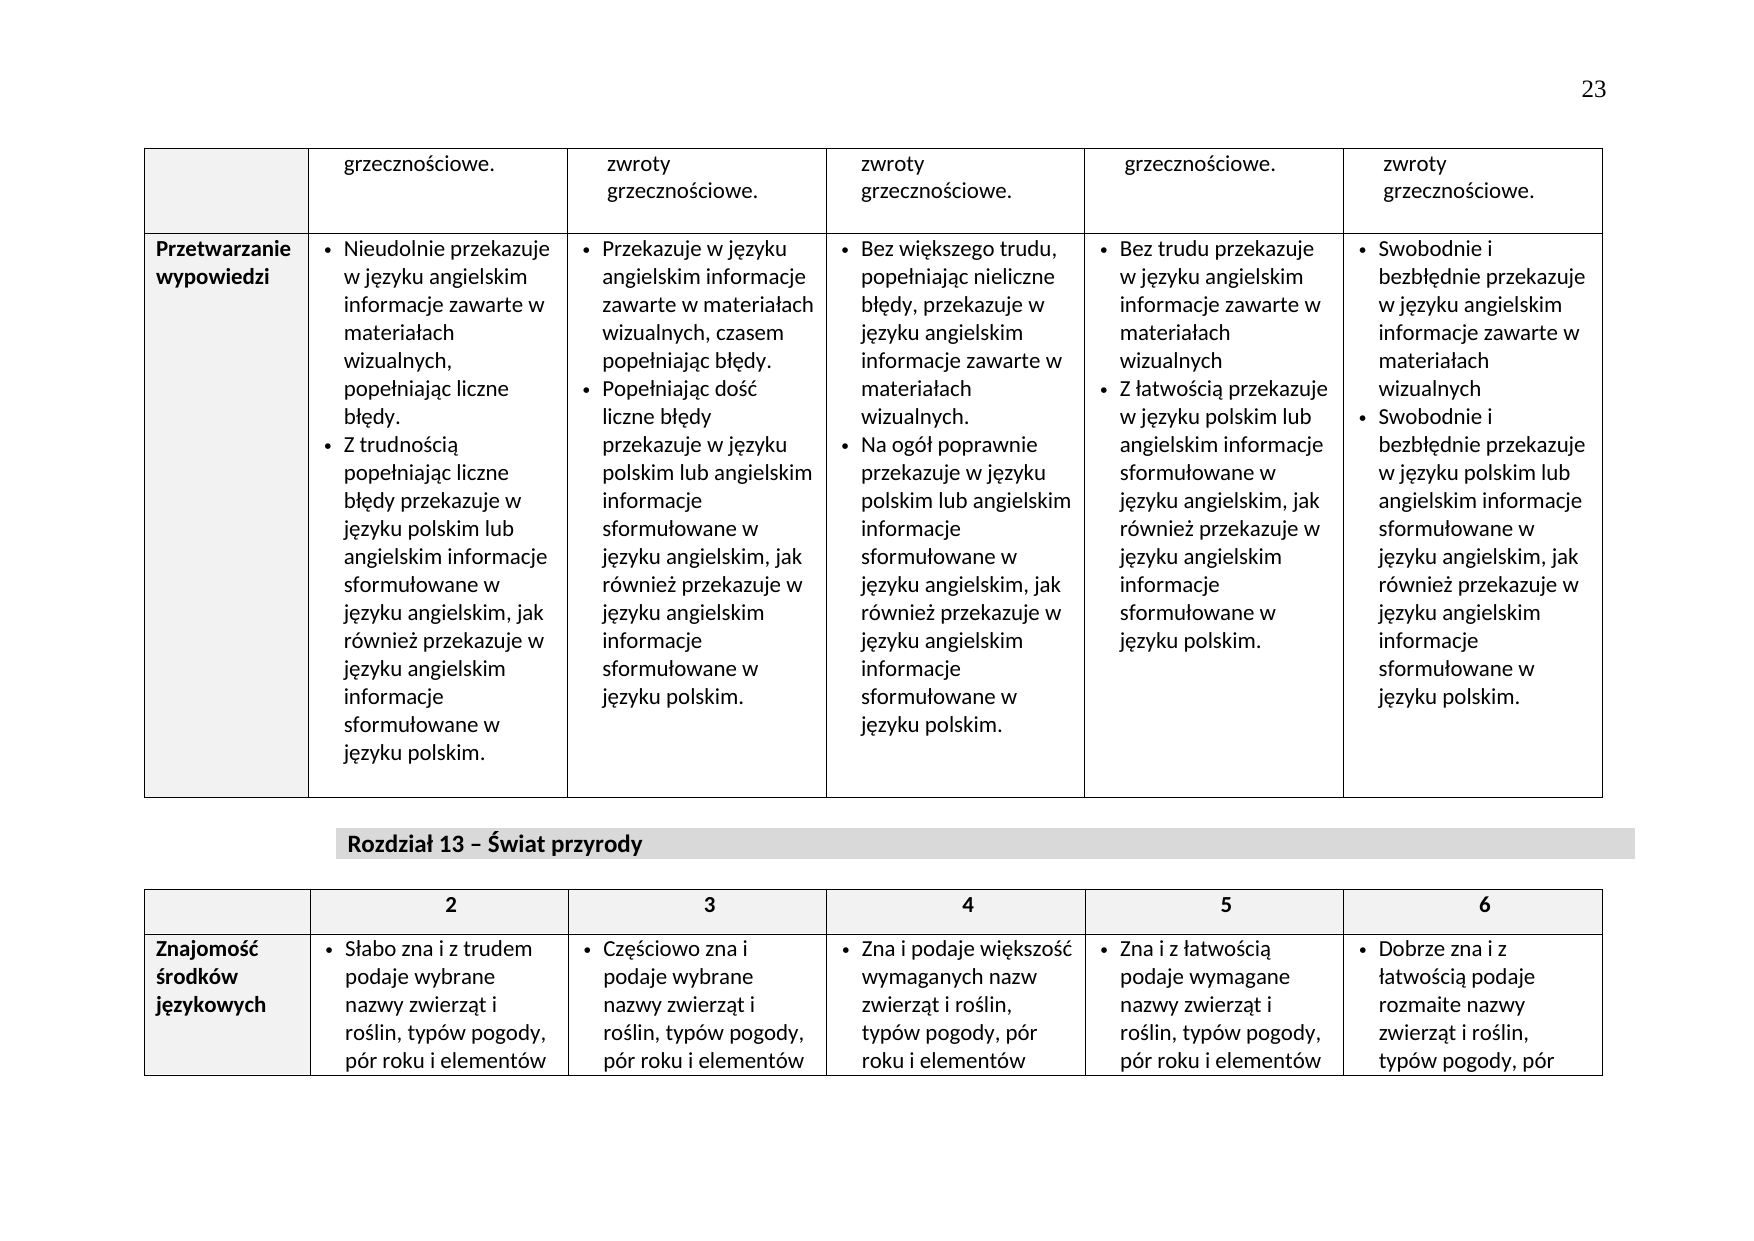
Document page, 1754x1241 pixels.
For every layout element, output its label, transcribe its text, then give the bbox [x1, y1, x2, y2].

table_cell Przekazuje w języku angielskim informacje zawarte w materiałach wizualnych, czasem popełniając błędy. Popełniając dość liczne błędy przekazuje w języku polskim lub angielskim informacje sformułowane w języku angielskim, jak również przekazuje w języku angielskim informacje sformułowane w języku polskim. [568, 234, 826, 797]
table_header [145, 890, 310, 933]
table_header 2 [311, 890, 568, 933]
table_header Rozdział 13 – Świat przyrody [336, 828, 1635, 859]
table_cell Bez trudu przekazuje w języku angielskim informacje zawarte w materiałach wizualnych Z łatwością przekazuje w języku polskim lub angielskim informacje sformułowane w języku angielskim, jak również przekazuje w języku angielskim informacje sformułowane w języku polskim. [1085, 234, 1343, 797]
table_cell Przetwarzanie wypowiedzi [145, 234, 308, 797]
table_cell Swobodnie i bezbłędnie przekazuje w języku angielskim informacje zawarte w materiałach wizualnych Swobodnie i bezbłędnie przekazuje w języku polskim lub angielskim informacje sformułowane w języku angielskim, jak również przekazuje w języku angielskim informacje sformułowane w języku polskim. [1344, 234, 1602, 797]
table_header 4 [827, 890, 1085, 933]
table_header 6 [1344, 890, 1602, 933]
table_cell Zna i z łatwością podaje wymagane nazwy zwierząt i roślin, typów pogody, pór roku i elementów krajobrazu. Zna i z łatwością posługuje się słownictwem opisującym zagrożenia i ochronę środowiska. Zna zasady posługiwania się przedimkami określonymi i nieokreślonymi; poprawnie stosuje je w wypowiedziach. Zna zasady tworzenia zdań z czasownikami modalnymi can/could; be able to; posługuje się nimi niemal bezbłędnie. Swobodnie i niemal bezbłędnie stosuje zaimki wskazujące this/that i these/those. Zna wymagane wyrażenia typu czasownik+przyimek oraz przymiotnik+przyimek i poprawnie się nimi posługuje. Poprawnie tworzy pytania pośrednie i posługuje się nimi. [1086, 935, 1343, 1074]
table_header 3 [569, 890, 826, 933]
table_cell grzecznościowe. [1085, 149, 1343, 233]
table_cell Częściowo zna i podaje wybrane nazwy zwierząt i roślin, typów pogody, pór roku i elementów [569, 935, 826, 1074]
table_cell zwroty grzecznościowe. [568, 149, 826, 233]
table_cell Znajomość środków językowych [145, 935, 310, 1074]
table_cell Słabo zna i z trudem podaje wybrane nazwy zwierząt i roślin, typów pogody, pór roku i elementów krajobrazu; popełnia liczne błędy. Słabo zna i popełniając liczne błędy posługuje się słownictwem opisującym zagrożenia i ochronę środowiska. Słabo zna zasady posługiwania się przedimkami określonymi i nieokreślonymi; popełnia liczne błędy stosując je w wypowiedziach. Słabo zna zasady tworzenia zdań z czasownikami modalnymi can/could; be able to; popełnia liczne błędy posługując się nimi. Popełniając liczne błędy, poprawnie stosuje zaimki wskazujące this/that i these/those. Słabo zna wyrażenia typu czasownik+przyimek oraz przymiotnik+przyimek; popełnia liczne błędy posługując się nimi. Popełniając liczne błędy, tworzy pytania pośrednie i posługuje się nimi. [311, 935, 568, 1074]
table_cell Bez większego trudu, popełniając nieliczne błędy, przekazuje w języku angielskim informacje zawarte w materiałach wizualnych. Na ogół poprawnie przekazuje w języku polskim lub angielskim informacje sformułowane w języku angielskim, jak również przekazuje w języku angielskim informacje sformułowane w języku polskim. [827, 234, 1084, 797]
table_cell Nieudolnie przekazuje w języku angielskim informacje zawarte w materiałach wizualnych, popełniając liczne błędy. Z trudnością popełniając liczne błędy przekazuje w języku polskim lub angielskim informacje sformułowane w języku angielskim, jak również przekazuje w języku angielskim informacje sformułowane w języku polskim. [309, 234, 567, 797]
table_cell Dobrze zna i z łatwością podaje rozmaite nazwy zwierząt i roślin, typów pogody, pór roku i elementów krajobrazu. Dobrze zna i z łatwością posługuje się urozmaiconym słownictwem opisującym zagrożenia i ochronę środowiska. Dobrze zna zasady posługiwania się przedimkami określonymi i nieokreślonymi; bezbłednie stosuje je w wypowiedziach. Dobrze zna zasady tworzenia zdań z czasownikami modalnymi can/could; be able to; posługuje się nimi bezbłędnie. Swobodnie i bezbłędnie stosuje zaimki wskazujące this/that i these/those. Dobrze zna wymagane wyrażenia typu czasownik+przyimek oraz przymiotnik+przyimek i swobodnie, bezbłędnie się nimi posługuje. Swobodnie i bezbłędnie tworzy pytania pośrednie i posługuje się nimi. [1344, 935, 1602, 1074]
table_cell zwroty grzecznościowe. [827, 149, 1084, 233]
table_header 5 [1086, 890, 1343, 933]
table_cell Zna i podaje większość wymaganych nazw zwierząt i roślin, typów pogody, pór roku i elementów krajobrazu. Zna i posługuje się słownictwem opisującym zagrożenia i ochronę środowiska; popełnia nieliczne błędy. Zna zasady posługiwania się przedimkami określonymi i nieokreślonymi; zazwyczaj poprawnie stosuje przedimki w wypowiedziach. Zna zasady tworzenia zdań z czasownikami modalnymi can/could; be able to; popełnia nieliczne błędy posługując się nimi. Na ogół poprawnie stosuje zaimki wskazujące this/that i these/those. Zna wybrane wyrażenia typu czasownik+przyimek oraz przymiotnik+przyimek i zazwyczaj poprawnie się nimi posługuje. Zazwyczaj poprawnie tworzy pytania pośrednie i posługuje się nimi. [827, 935, 1085, 1074]
table_cell zwroty grzecznościowe. [1344, 149, 1602, 233]
table_cell grzecznościowe. [309, 149, 567, 233]
table_cell [145, 149, 308, 233]
